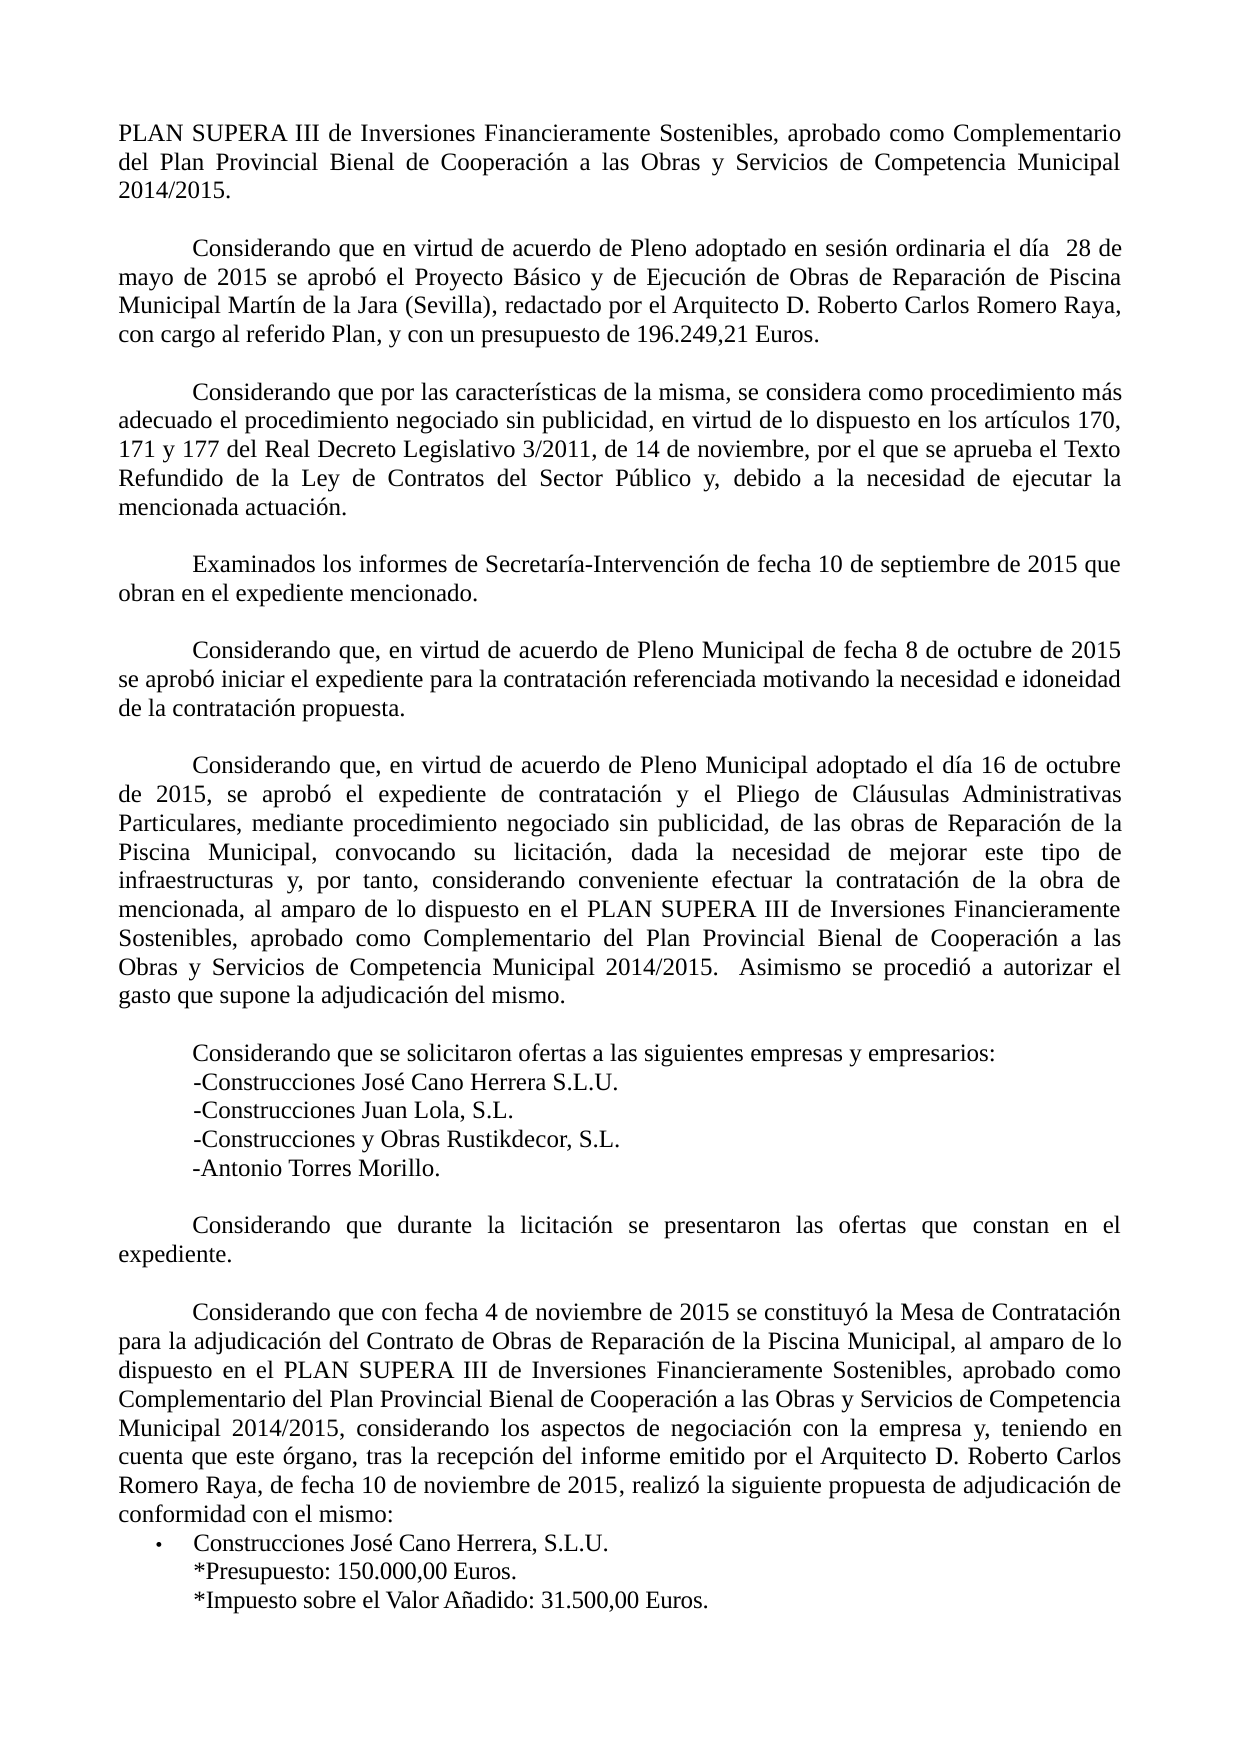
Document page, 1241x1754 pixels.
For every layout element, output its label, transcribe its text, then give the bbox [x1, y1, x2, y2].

text Considerando que por las características de la misma, se considera como procedimiento más adecuado el procedimiento negociado sin publicidad, en virtud de lo dispuesto en los artículos 170, 171 y 177 del Real Decreto Legislativo 3/2011, de 14 de noviembre, por el que se aprueba el Texto Refundido de la Ley de Contratos del Sector Público y, debido a la necesidad de ejecutar la mencionada actuación. [118, 377, 1122, 521]
list *Presupuesto: 150.000,00 Euros. [156, 1556, 1122, 1585]
text -Construcciones José Cano Herrera S.L.U. [118, 1067, 1122, 1096]
text Considerando que se solicitaron ofertas a las siguientes empresas y empresarios: [118, 1038, 1122, 1067]
text Examinados los informes de Secretaría-Intervención de fecha 10 de septiembre de 2015 que obran en el expediente mencionado. [118, 549, 1122, 607]
text -Construcciones Juan Lola, S.L. [118, 1096, 1122, 1124]
text PLAN SUPERA III de Inversiones Financieramente Sostenibles, aprobado como Complementario del Plan Provincial Bienal de Cooperación a las Obras y Servicios de Competencia Municipal 2014/2015. [118, 118, 1122, 204]
text Considerando que durante la licitación se presentaron las ofertas que constan en el expediente. [118, 1211, 1122, 1268]
text Considerando que, en virtud de acuerdo de Pleno Municipal de fecha 8 de octubre de 2015 se aprobó iniciar el expediente para la contratación referenciada motivando la necesidad e idoneidad de la contratación propuesta. [118, 636, 1122, 722]
text Considerando que en virtud de acuerdo de Pleno adoptado en sesión ordinaria el día 28 de mayo de 2015 se aprobó el Proyecto Básico y de Ejecución de Obras de Reparación de Piscina Municipal Martín de la Jara (Sevilla), redactado por el Arquitecto D. Roberto Carlos Romero Raya, con cargo al referido Plan, y con un presupuesto de 196.249,21 Euros. [118, 233, 1122, 348]
text -Antonio Torres Morillo. [192, 1153, 1122, 1182]
list Construcciones José Cano Herrera, S.L.U. [156, 1528, 1122, 1556]
text -Construcciones y Obras Rustikdecor, S.L. [118, 1124, 1122, 1153]
list *Impuesto sobre el Valor Añadido: 31.500,00 Euros. [156, 1585, 1122, 1614]
text Considerando que, en virtud de acuerdo de Pleno Municipal adoptado el día 16 de octubre de 2015, se aprobó el expediente de contratación y el Pliego de Cláusulas Administrativas Particulares, mediante procedimiento negociado sin publicidad, de las obras de Reparación de la Piscina Municipal, convocando su licitación, dada la necesidad de mejorar este tipo de infraestructuras y, por tanto, considerando conveniente efectuar la contratación de la obra de mencionada, al amparo de lo dispuesto en el PLAN SUPERA III de Inversiones Financieramente Sostenibles, aprobado como Complementario del Plan Provincial Bienal de Cooperación a las Obras y Servicios de Competencia Municipal 2014/2015. Asimismo se procedió a autorizar el gasto que supone la adjudicación del mismo. [118, 751, 1122, 1009]
text Considerando que con fecha 4 de noviembre de 2015 se constituyó la Mesa de Contratación para la adjudicación del Contrato de Obras de Reparación de la Piscina Municipal, al amparo de lo dispuesto en el PLAN SUPERA III de Inversiones Financieramente Sostenibles, aprobado como Complementario del Plan Provincial Bienal de Cooperación a las Obras y Servicios de Competencia Municipal 2014/2015, considerando los aspectos de negociación con la empresa y, teniendo en cuenta que este órgano, tras la recepción del informe emitido por el Arquitecto D. Roberto Carlos Romero Raya, de fecha 10 de noviembre de 2015, realizó la siguiente propuesta de adjudicación de conformidad con el mismo: [118, 1297, 1122, 1528]
